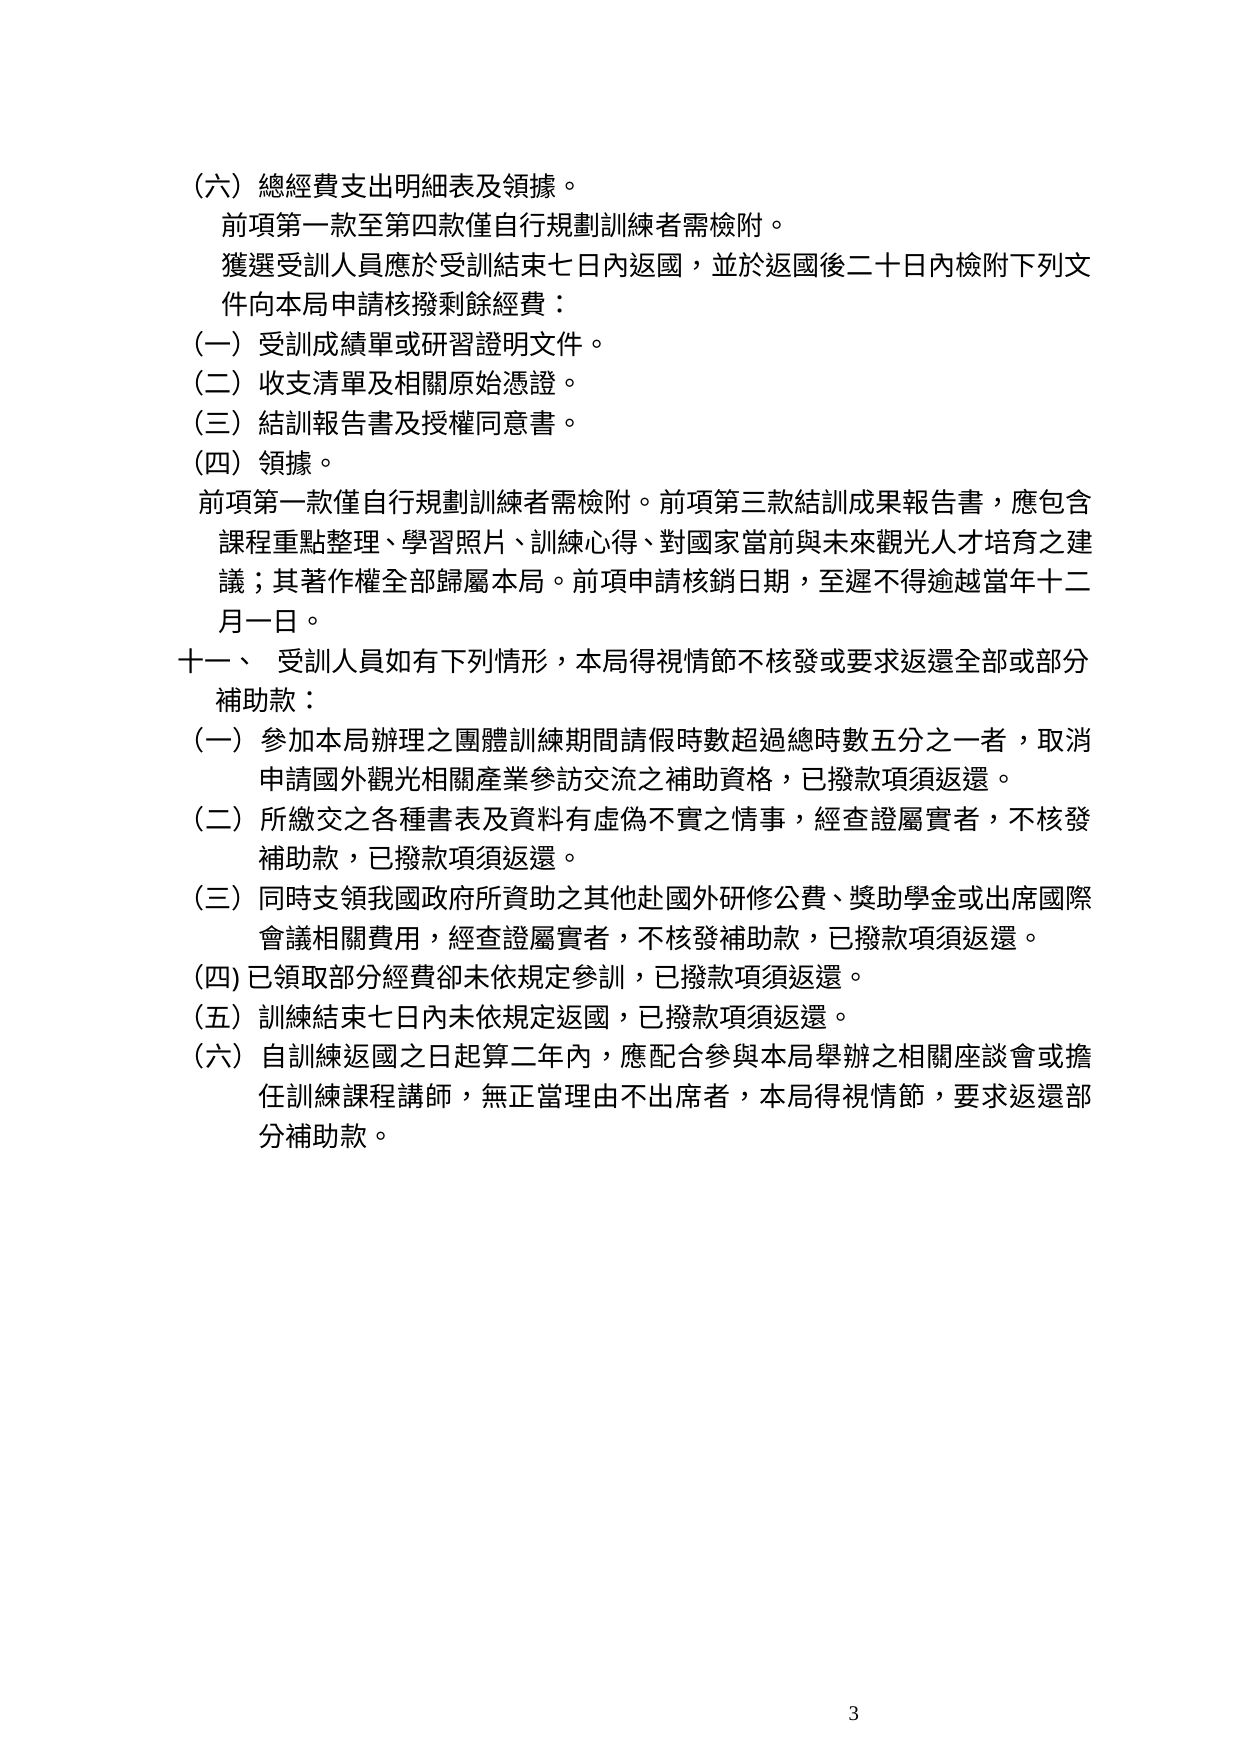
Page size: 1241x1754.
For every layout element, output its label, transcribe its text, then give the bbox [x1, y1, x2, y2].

text （五）訓練結束七日內未依規定返國，已撥款項須返還。 [177, 996, 1092, 1035]
text （三）同時支領我國政府所資助之其他赴國外研修公費、獎助學金或出席國際會議相關費用，經查證屬實者，不核發補助款，已撥款項須返還。 [177, 877, 1092, 956]
text （三）結訓報告書及授權同意書。 [177, 402, 1092, 442]
text 前項第一款僅自行規劃訓練者需檢附。前項第三款結訓成果報告書，應包含課程重點整理、學習照片、訓練心得、對國家當前與未來觀光人才培育之建議；其著作權全部歸屬本局。前項申請核銷日期，至遲不得逾越當年十二月一日。 [177, 481, 1092, 639]
text （一）受訓成績單或研習證明文件。 [177, 323, 1092, 362]
text （一）參加本局辦理之團體訓練期間請假時數超過總時數五分之一者，取消申請國外觀光相關產業參訪交流之補助資格，已撥款項須返還。 [177, 719, 1092, 798]
text （六）總經費支出明細表及領據。 [177, 164, 1092, 204]
text 獲選受訓人員應於受訓結束七日內返國，並於返國後二十日內檢附下列文件向本局申請核撥剩餘經費： [221, 244, 1092, 323]
list 受訓人員如有下列情形，本局得視情節不核發或要求返還全部或部分補助款： [177, 639, 1092, 719]
text （四）領據。 [177, 442, 1092, 481]
text （六）自訓練返國之日起算二年內，應配合參與本局舉辦之相關座談會或擔任訓練課程講師，無正當理由不出席者，本局得視情節，要求返還部分補助款。 [177, 1035, 1092, 1154]
text （二）收支清單及相關原始憑證。 [177, 362, 1092, 402]
text 前項第一款至第四款僅自行規劃訓練者需檢附。 [221, 204, 1092, 244]
text （二）所繳交之各種書表及資料有虛偽不實之情事，經查證屬實者，不核發補助款，已撥款項須返還。 [177, 798, 1092, 877]
text （四) 已領取部分經費卻未依規定參訓，已撥款項須返還。 [177, 956, 1092, 996]
